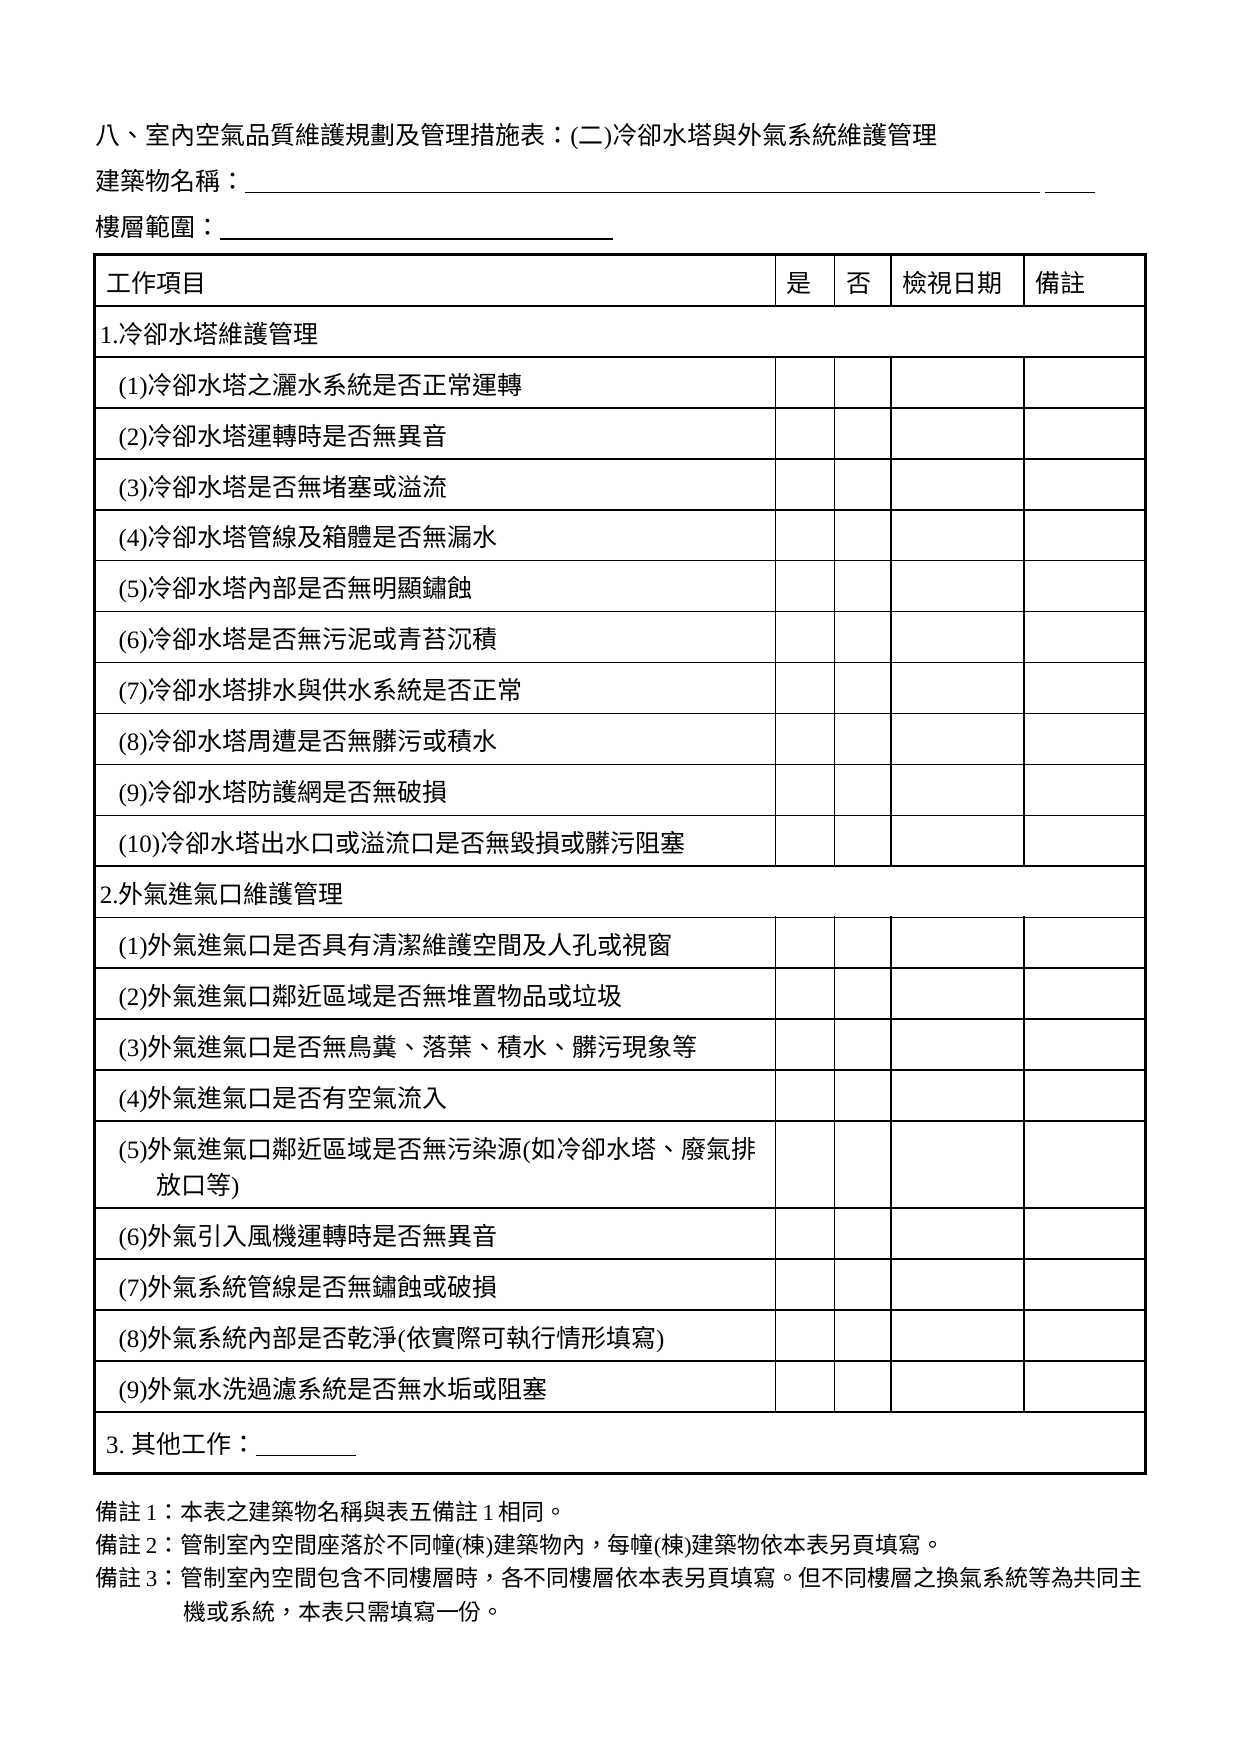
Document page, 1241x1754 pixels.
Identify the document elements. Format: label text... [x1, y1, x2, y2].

table_cell [776, 1209, 834, 1258]
table_cell [835, 1122, 890, 1207]
table_cell 1.冷卻水塔維護管理 [96, 307, 1144, 356]
table_cell [892, 816, 1023, 865]
table_cell [1025, 1311, 1144, 1360]
table_cell [776, 460, 834, 509]
table_cell [776, 409, 834, 458]
table_cell [1025, 1209, 1144, 1258]
table_cell [892, 358, 1023, 407]
table_cell [776, 816, 834, 865]
table_cell [1025, 1071, 1144, 1120]
table_cell [835, 612, 890, 662]
table_cell [892, 714, 1023, 763]
text 建築物名稱： [51, 161, 1184, 198]
table_header 檢視日期 [892, 256, 1023, 305]
table_cell [892, 969, 1023, 1018]
table_cell [1025, 409, 1144, 458]
table_cell (4)外氣進氣口是否有空氣流入 [96, 1071, 775, 1120]
table_cell [835, 409, 890, 458]
table_cell [835, 918, 890, 967]
table_cell [892, 511, 1023, 560]
table_cell (1)冷卻水塔之灑水系統是否正常運轉 [96, 358, 775, 407]
table_header 備註 [1025, 256, 1144, 305]
table_cell (5)冷卻水塔內部是否無明顯鏽蝕 [96, 561, 775, 611]
table_cell [1025, 460, 1144, 509]
table_cell [776, 1122, 834, 1207]
table_cell (2)冷卻水塔運轉時是否無異音 [96, 409, 775, 458]
table_cell [1025, 1020, 1144, 1069]
table_cell [1025, 612, 1144, 662]
text 八、室內空氣品質維護規劃及管理措施表：(二)冷卻水塔與外氣系統維護管理 [51, 116, 1145, 152]
table_cell [1025, 358, 1144, 407]
table_cell 3. 其他工作： [96, 1413, 1144, 1472]
table_cell [892, 765, 1023, 814]
table_cell [1025, 663, 1144, 713]
table_cell [835, 1362, 890, 1411]
table_cell [892, 1260, 1023, 1309]
table_cell [776, 1260, 834, 1309]
table_cell [1025, 1260, 1144, 1309]
table_cell [835, 969, 890, 1018]
table_cell [835, 765, 890, 814]
table_cell [1025, 765, 1144, 814]
table_header 是 [776, 256, 834, 305]
table_cell (1)外氣進氣口是否具有清潔維護空間及人孔或視窗 [96, 918, 775, 967]
table_header 工作項目 [96, 256, 775, 305]
table_cell [776, 1071, 834, 1120]
table_cell [776, 1311, 834, 1360]
table_cell [1025, 561, 1144, 611]
table_cell [892, 1122, 1023, 1207]
table_cell [892, 612, 1023, 662]
table_cell (10)冷卻水塔出水口或溢流口是否無毀損或髒污阻塞 [96, 816, 775, 865]
table_cell [776, 561, 834, 611]
table_cell [776, 714, 834, 763]
table_cell [892, 1311, 1023, 1360]
table_cell [776, 612, 834, 662]
table_cell (3)外氣進氣口是否無鳥糞、落葉、積水、髒污現象等 [96, 1020, 775, 1069]
table_cell [892, 1020, 1023, 1069]
table_cell [892, 460, 1023, 509]
table_cell [835, 1020, 890, 1069]
table_cell (3)冷卻水塔是否無堵塞或溢流 [96, 460, 775, 509]
table_cell [892, 918, 1023, 967]
table_cell (6)冷卻水塔是否無污泥或青苔沉積 [96, 612, 775, 662]
table_cell [1025, 969, 1144, 1018]
table_cell (6)外氣引入風機運轉時是否無異音 [96, 1209, 775, 1258]
table_cell [835, 1209, 890, 1258]
table_cell (7)外氣系統管線是否無鏽蝕或破損 [96, 1260, 775, 1309]
table_cell [776, 918, 834, 967]
table_cell [835, 511, 890, 560]
table_cell [892, 663, 1023, 713]
table_cell (5)外氣進氣口鄰近區域是否無污染源(如冷卻水塔、廢氣排放口等) [96, 1122, 775, 1207]
table_cell [835, 460, 890, 509]
table_cell [776, 511, 834, 560]
text 備註2：管制室內空間座落於不同幢(棟)建築物內，每幢(棟)建築物依本表另頁填寫。 [95, 1527, 1145, 1560]
table_cell [835, 358, 890, 407]
table_cell [776, 358, 834, 407]
table_cell [892, 1362, 1023, 1411]
table_cell [776, 969, 834, 1018]
table_cell (7)冷卻水塔排水與供水系統是否正常 [96, 663, 775, 713]
table_cell [892, 561, 1023, 611]
table_cell [835, 561, 890, 611]
table_cell [1025, 918, 1144, 967]
table_cell [1025, 1122, 1144, 1207]
table_cell [1025, 816, 1144, 865]
text 備註3：管制室內空間包含不同樓層時，各不同樓層依本表另頁填寫。但不同樓層之換氣系統等為共同主機或系統，本表只需填寫一份。 [95, 1560, 1145, 1627]
table_cell [776, 1362, 834, 1411]
table_cell [776, 1020, 834, 1069]
table_cell (9)冷卻水塔防護網是否無破損 [96, 765, 775, 814]
table_cell [835, 816, 890, 865]
table_cell (2)外氣進氣口鄰近區域是否無堆置物品或垃圾 [96, 969, 775, 1018]
table_cell [1025, 1362, 1144, 1411]
table_cell [892, 1209, 1023, 1258]
table_cell [892, 409, 1023, 458]
table_cell (9)外氣水洗過濾系統是否無水垢或阻塞 [96, 1362, 775, 1411]
table_cell [776, 765, 834, 814]
table_cell [835, 1311, 890, 1360]
table_cell (8)外氣系統內部是否乾淨(依實際可執行情形填寫) [96, 1311, 775, 1360]
text 備註1：本表之建築物名稱與表五備註1相同。 [95, 1494, 1145, 1527]
table_cell [1025, 511, 1144, 560]
table_cell [892, 1071, 1023, 1120]
table_header 否 [835, 256, 890, 305]
text 樓層範圍： [51, 207, 1184, 243]
table_cell [835, 714, 890, 763]
table_cell 2.外氣進氣口維護管理 [96, 867, 1144, 916]
table_cell [835, 1260, 890, 1309]
table_cell [1025, 714, 1144, 763]
table_cell (8)冷卻水塔周遭是否無髒污或積水 [96, 714, 775, 763]
table_cell [835, 663, 890, 713]
table_cell [835, 1071, 890, 1120]
table_cell (4)冷卻水塔管線及箱體是否無漏水 [96, 511, 775, 560]
table_cell [776, 663, 834, 713]
